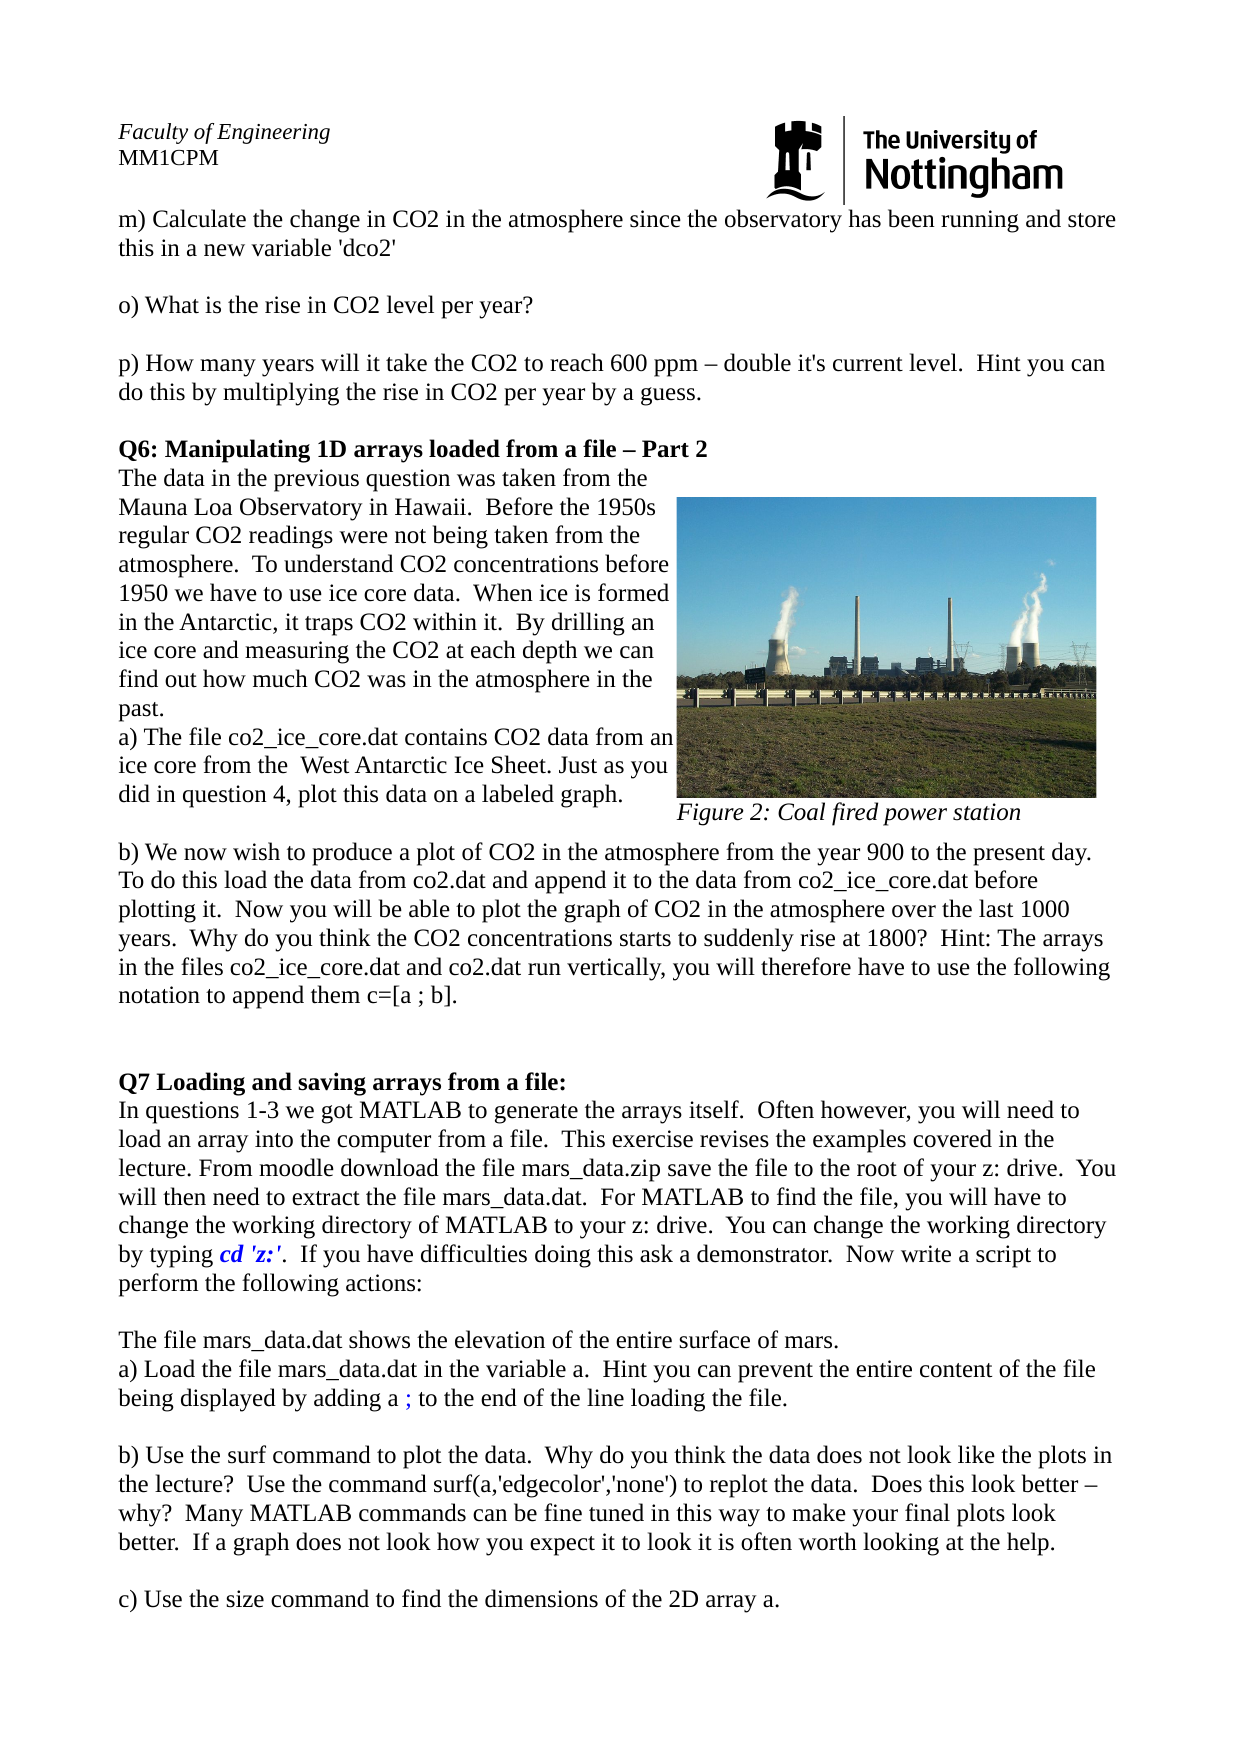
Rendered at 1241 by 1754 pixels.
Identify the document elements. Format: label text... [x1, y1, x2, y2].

text a) The file co2_ice_core.dat contains CO2 data from an ice core from the West Antarctic Ice Sheet. Just as you did in question 4, plot this data on a labeled graph. [118, 722, 677, 808]
text m) Calculate the change in CO2 in the atmosphere since the observatory has been running and store this in a new variable 'dco2' [118, 200, 1122, 262]
text c) Use the size command to find the dimensions of the 2D array a. [118, 1584, 1122, 1613]
picture [766, 116, 1063, 205]
text b) Use the surf command to plot the data. Why do you think the data does not look like the plots in the lecture? Use the command surf(a,'edgecolor','none') to replot the data. Does this look better – why? Many MATLAB commands can be fine tuned in this way to make your final plots look better. If a graph does not look how you expect it to look it is often worth looking at the help. [118, 1441, 1122, 1556]
text a) Load the file mars_data.dat in the variable a. Hint you can prevent the entire content of the file being displayed by adding a ; to the end of the line loading the file. [118, 1354, 1122, 1412]
text Figure 2: Coal fired power station [677, 798, 1097, 826]
text p) How many years will it take the CO2 to reach 600 ppm – double it's current level. Hint you can do this by multiplying the rise in CO2 per year by a guess. [118, 348, 1122, 406]
text Q6: Manipulating 1D arrays loaded from a file – Part 2 [118, 434, 1122, 463]
picture [676, 497, 1097, 798]
text Q7 Loading and saving arrays from a file: [118, 1067, 1122, 1096]
text The file mars_data.dat shows the elevation of the entire surface of mars. [118, 1326, 1122, 1354]
text The data in the previous question was taken from the Mauna Loa Observatory in Hawaii. Before the 1950s regular CO2 readings were not being taken from the atmosphere. To understand CO2 concentrations before 1950 we have to use ice core data. When ice is formed in the Antarctic, it traps CO2 within it. By drilling an ice core and measuring the CO2 at each depth we can find out how much CO2 was in the atmosphere in the past. [118, 463, 1122, 722]
text o) What is the rise in CO2 level per year? [118, 291, 1122, 319]
text b) We now wish to produce a plot of CO2 in the atmosphere from the year 900 to the present day. To do this load the data from co2.dat and append it to the data from co2_ice_core.dat before plotting it. Now you will be able to plot the graph of CO2 in the atmosphere over the last 1000 years. Why do you think the CO2 concentrations starts to suddenly rise at 1800? Hint: The arrays in the files co2_ice_core.dat and co2.dat run vertically, you will therefore have to use the following notation to append them c=[a ; b]. [118, 837, 1122, 1009]
text In questions 1-3 we got MATLAB to generate the arrays itself. Often however, you will need to load an array into the computer from a file. This exercise revises the examples covered in the lecture. From moodle download the file mars_data.zip save the file to the root of your z: drive. You will then need to extract the file mars_data.dat. For MATLAB to find the file, you will have to change the working directory of MATLAB to your z: drive. You can change the working directory by typing cd 'z:'. If you have difficulties doing this ask a demonstrator. Now write a script to perform the following actions: [118, 1096, 1122, 1297]
